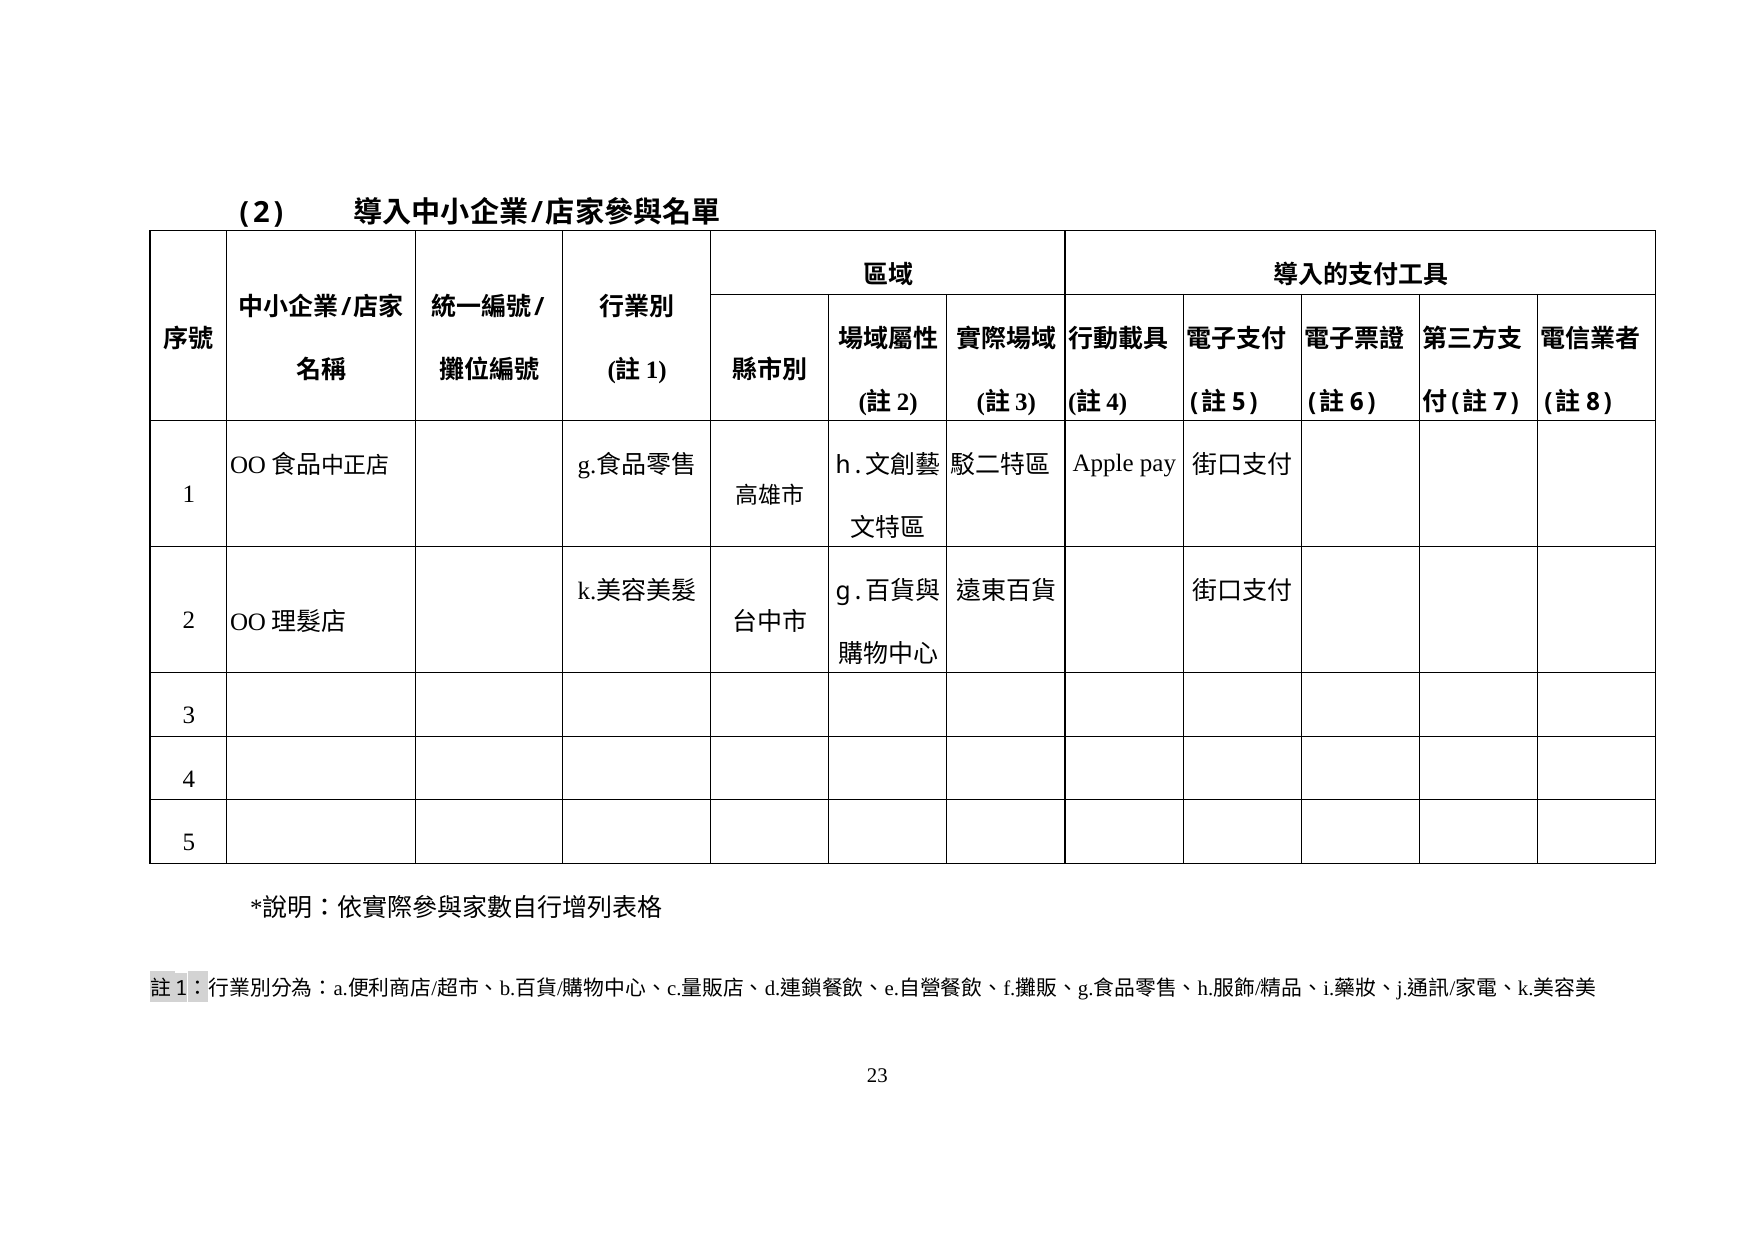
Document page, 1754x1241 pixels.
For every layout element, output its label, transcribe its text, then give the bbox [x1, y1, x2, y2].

table_cell [1538, 800, 1655, 863]
table_cell [563, 673, 710, 736]
table_cell 台中市 [711, 547, 828, 672]
table_cell 場域屬性 (註2) [829, 295, 946, 420]
list 導入中小企業/店家參與名單 [235, 168, 1604, 230]
table_header 導入的支付工具 [1066, 231, 1655, 294]
table_cell [1302, 547, 1419, 672]
table_cell [711, 800, 828, 863]
table_cell [829, 737, 946, 799]
table_cell [1184, 737, 1301, 799]
table_cell [416, 421, 562, 546]
table_cell 遠東百貨 [947, 547, 1064, 672]
table_header 中小企業/店家名稱 [227, 231, 415, 420]
table_cell [1302, 421, 1419, 546]
table_cell [829, 800, 946, 863]
table_cell k.美容美髮 [563, 547, 710, 672]
table_cell [227, 800, 415, 863]
table_cell 第三方支付(註7) [1420, 295, 1537, 420]
table_cell 街口支付 [1184, 547, 1301, 672]
table_cell 電子票證(註6) [1302, 295, 1419, 420]
table_cell [563, 737, 710, 799]
table_cell [1420, 673, 1537, 736]
table_cell g.百貨與購物中心 [829, 547, 946, 672]
text *說明：依實際參與家數自行增列表格 [250, 864, 1604, 926]
table_cell [1302, 737, 1419, 799]
table_cell [227, 673, 415, 736]
table_cell 駁二特區 [947, 421, 1064, 546]
table_cell [1066, 737, 1183, 799]
table_cell 高雄市 [711, 421, 828, 546]
table_cell [416, 737, 562, 799]
table_cell 4 [151, 737, 226, 799]
table_cell [416, 673, 562, 736]
table_header 區域 [711, 231, 1064, 294]
table_cell [1184, 800, 1301, 863]
table_cell [1184, 673, 1301, 736]
table_cell 1 [151, 421, 226, 546]
table_cell [1538, 421, 1655, 546]
text 註1：行業別分為：a.便利商店/超市、b.百貨/購物中心、c.量販店、d.連鎖餐飲、e.自營餐飲、f.攤販、g.食品零售、h.服飾/精品、i.藥妝、j.通訊/家電、k.美容美 [150, 945, 1604, 1007]
table_cell [1066, 800, 1183, 863]
table_cell [1420, 800, 1537, 863]
table_cell 3 [151, 673, 226, 736]
table_header 行業別 (註1) [563, 231, 710, 420]
table_cell g.食品零售 [563, 421, 710, 546]
table_cell [1066, 547, 1183, 672]
table_cell [947, 800, 1064, 863]
table_cell [1302, 673, 1419, 736]
table_cell [1420, 547, 1537, 672]
table_cell [947, 673, 1064, 736]
table_cell 電子支付(註5) [1184, 295, 1301, 420]
table_cell [1420, 421, 1537, 546]
table_cell 電信業者(註8) [1538, 295, 1655, 420]
table_cell [1066, 673, 1183, 736]
table_cell [829, 673, 946, 736]
table_cell h.文創藝文特區 [829, 421, 946, 546]
table_cell 街口支付 [1184, 421, 1301, 546]
table_cell 行動載具(註4) [1066, 295, 1183, 420]
table_cell 實際場域 (註3) [947, 295, 1064, 420]
table_cell OO理髮店 [227, 547, 415, 672]
table_cell [947, 737, 1064, 799]
table_cell 5 [151, 800, 226, 863]
table_header 統一編號/ 攤位編號 [416, 231, 562, 420]
table_cell [1302, 800, 1419, 863]
table_cell [1538, 547, 1655, 672]
table_cell [227, 737, 415, 799]
table_cell 2 [151, 547, 226, 672]
table_cell [1420, 737, 1537, 799]
table_cell OO食品中正店 [227, 421, 415, 546]
table_cell Apple pay [1066, 421, 1183, 546]
table_cell [1538, 737, 1655, 799]
table_cell [1538, 673, 1655, 736]
table_cell 縣市別 [711, 295, 828, 420]
table_cell [416, 800, 562, 863]
table_cell [416, 547, 562, 672]
table_cell [711, 673, 828, 736]
table_cell [711, 737, 828, 799]
table_header 序號 [151, 231, 226, 420]
table_cell [563, 800, 710, 863]
